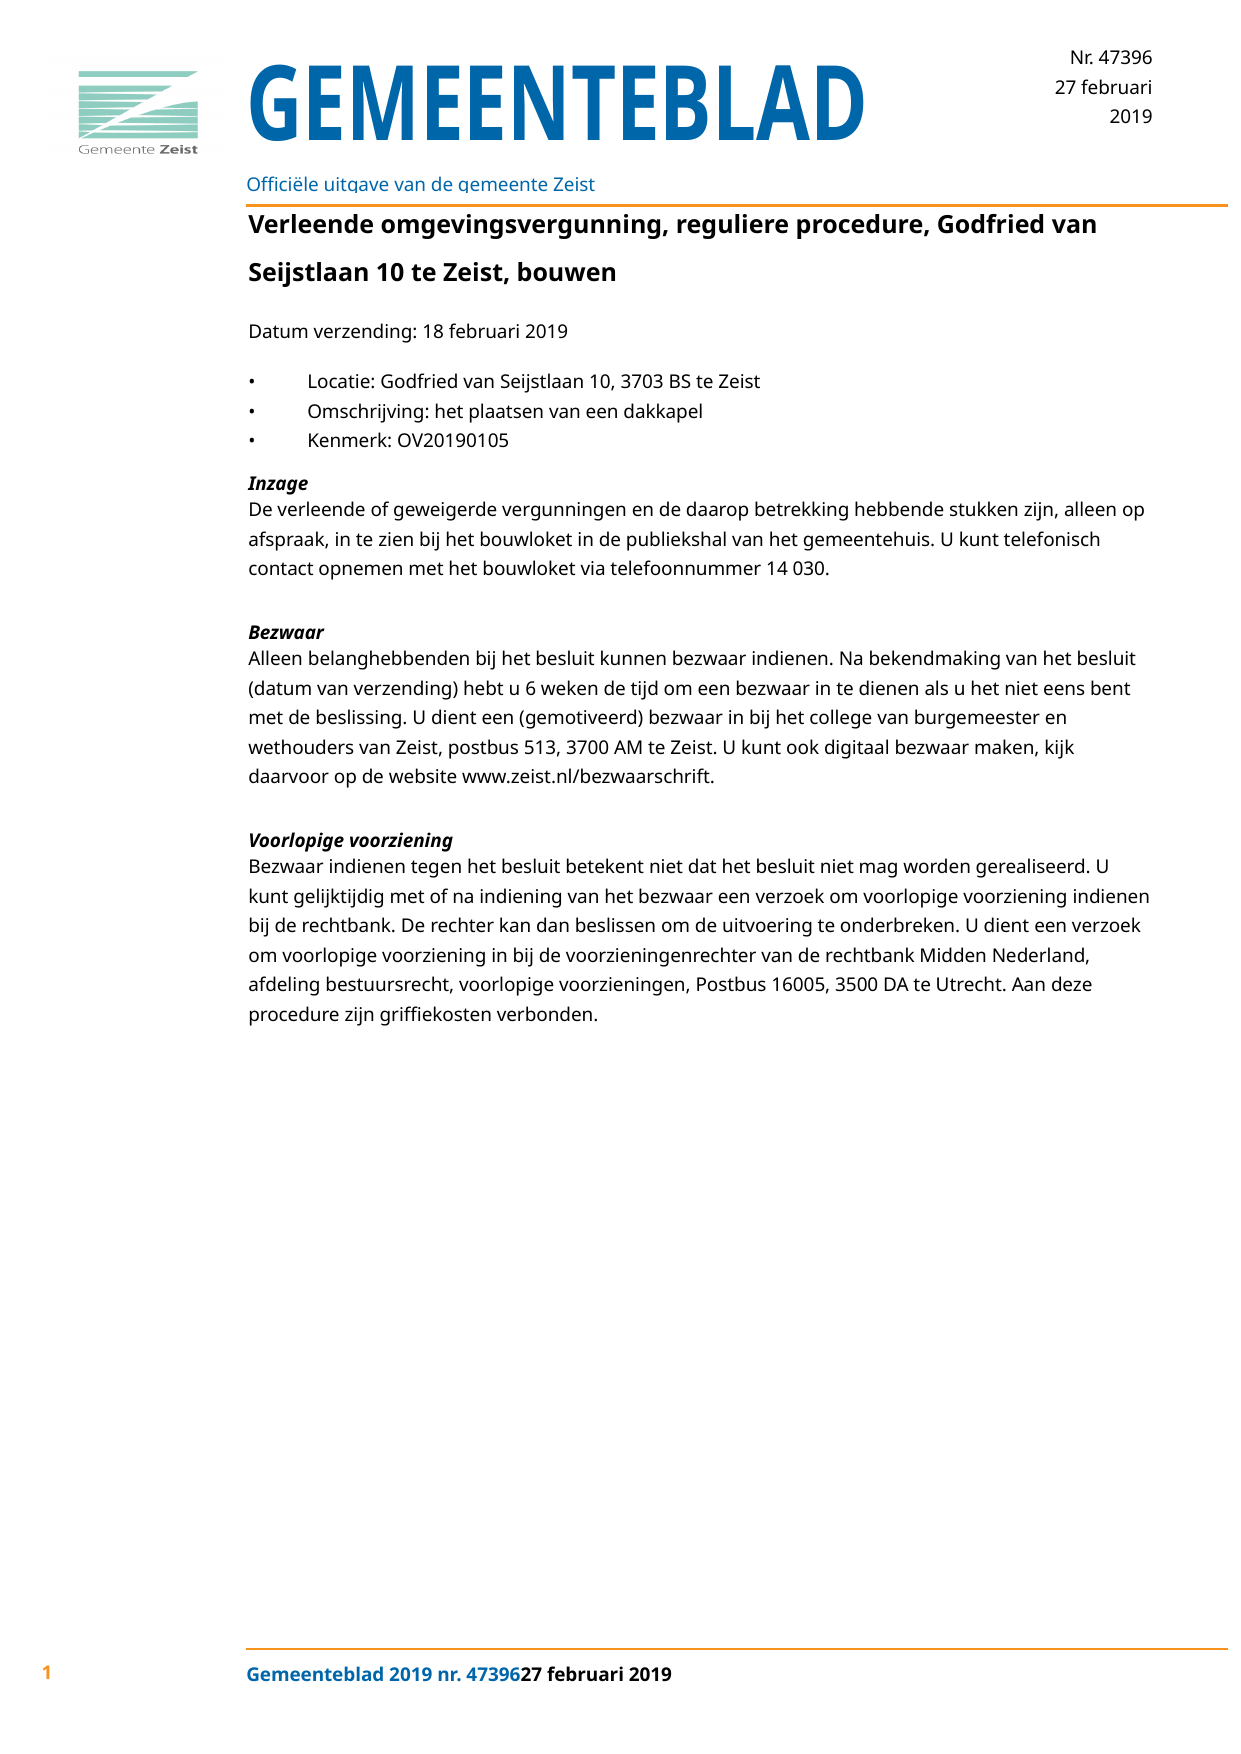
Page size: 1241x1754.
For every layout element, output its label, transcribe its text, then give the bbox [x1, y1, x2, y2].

text De verleende of geweigerde vergunningen en de daarop betrekking hebbende stukken zijn, alleen op afspraak, in te zien bij het bouwloket in de publiekshal van het gemeentehuis. U kunt telefonisch contact opnemen met het bouwloket via telefoonnummer 14 030. [248, 496, 1152, 581]
list Kenmerk: OV20190105 [248, 427, 1152, 453]
text Datum verzending: 18 februari 2019 [248, 318, 1152, 344]
list Omschrijving: het plaatsen van een dakkapel [248, 398, 1152, 424]
text Bezwaar [248, 619, 1152, 645]
text Verleende omgevingsvergunning, reguliere procedure, Godfried van Seijstlaan 10 te Zeist, bouwen [248, 207, 1152, 288]
picture [41, 47, 231, 172]
text Bezwaar indienen tegen het besluit betekent niet dat het besluit niet mag worden gerealiseerd. U kunt gelijktijdig met of na indiening van het bezwaar een verzoek om voorlopige voorziening indienen bij de rechtbank. De rechter kan dan beslissen om de uitvoering te onderbreken. U dient een verzoek om voorlopige voorziening in bij de voorzieningenrechter van de rechtbank Midden Nederland, afdeling bestuursrecht, voorlopige voorzieningen, Postbus 16005, 3500 DA te Utrecht. Aan deze procedure zijn griffiekosten verbonden. [248, 853, 1152, 1027]
text Alleen belanghebbenden bij het besluit kunnen bezwaar indienen. Na bekendmaking van het besluit (datum van verzending) hebt u 6 weken de tijd om een bezwaar in te dienen als u het niet eens bent met de beslissing. U dient een (gemotiveerd) bezwaar in bij het college van burgemeester en wethouders van Zeist, postbus 513, 3700 AM te Zeist. U kunt ook digitaal bezwaar maken, kijk daarvoor op de website www.zeist.nl/bezwaarschrift. [248, 645, 1152, 789]
text Voorlopige voorziening [248, 827, 1152, 853]
text Inzage [248, 471, 1152, 496]
list Locatie: Godfried van Seijstlaan 10, 3703 BS te Zeist [248, 368, 1152, 394]
